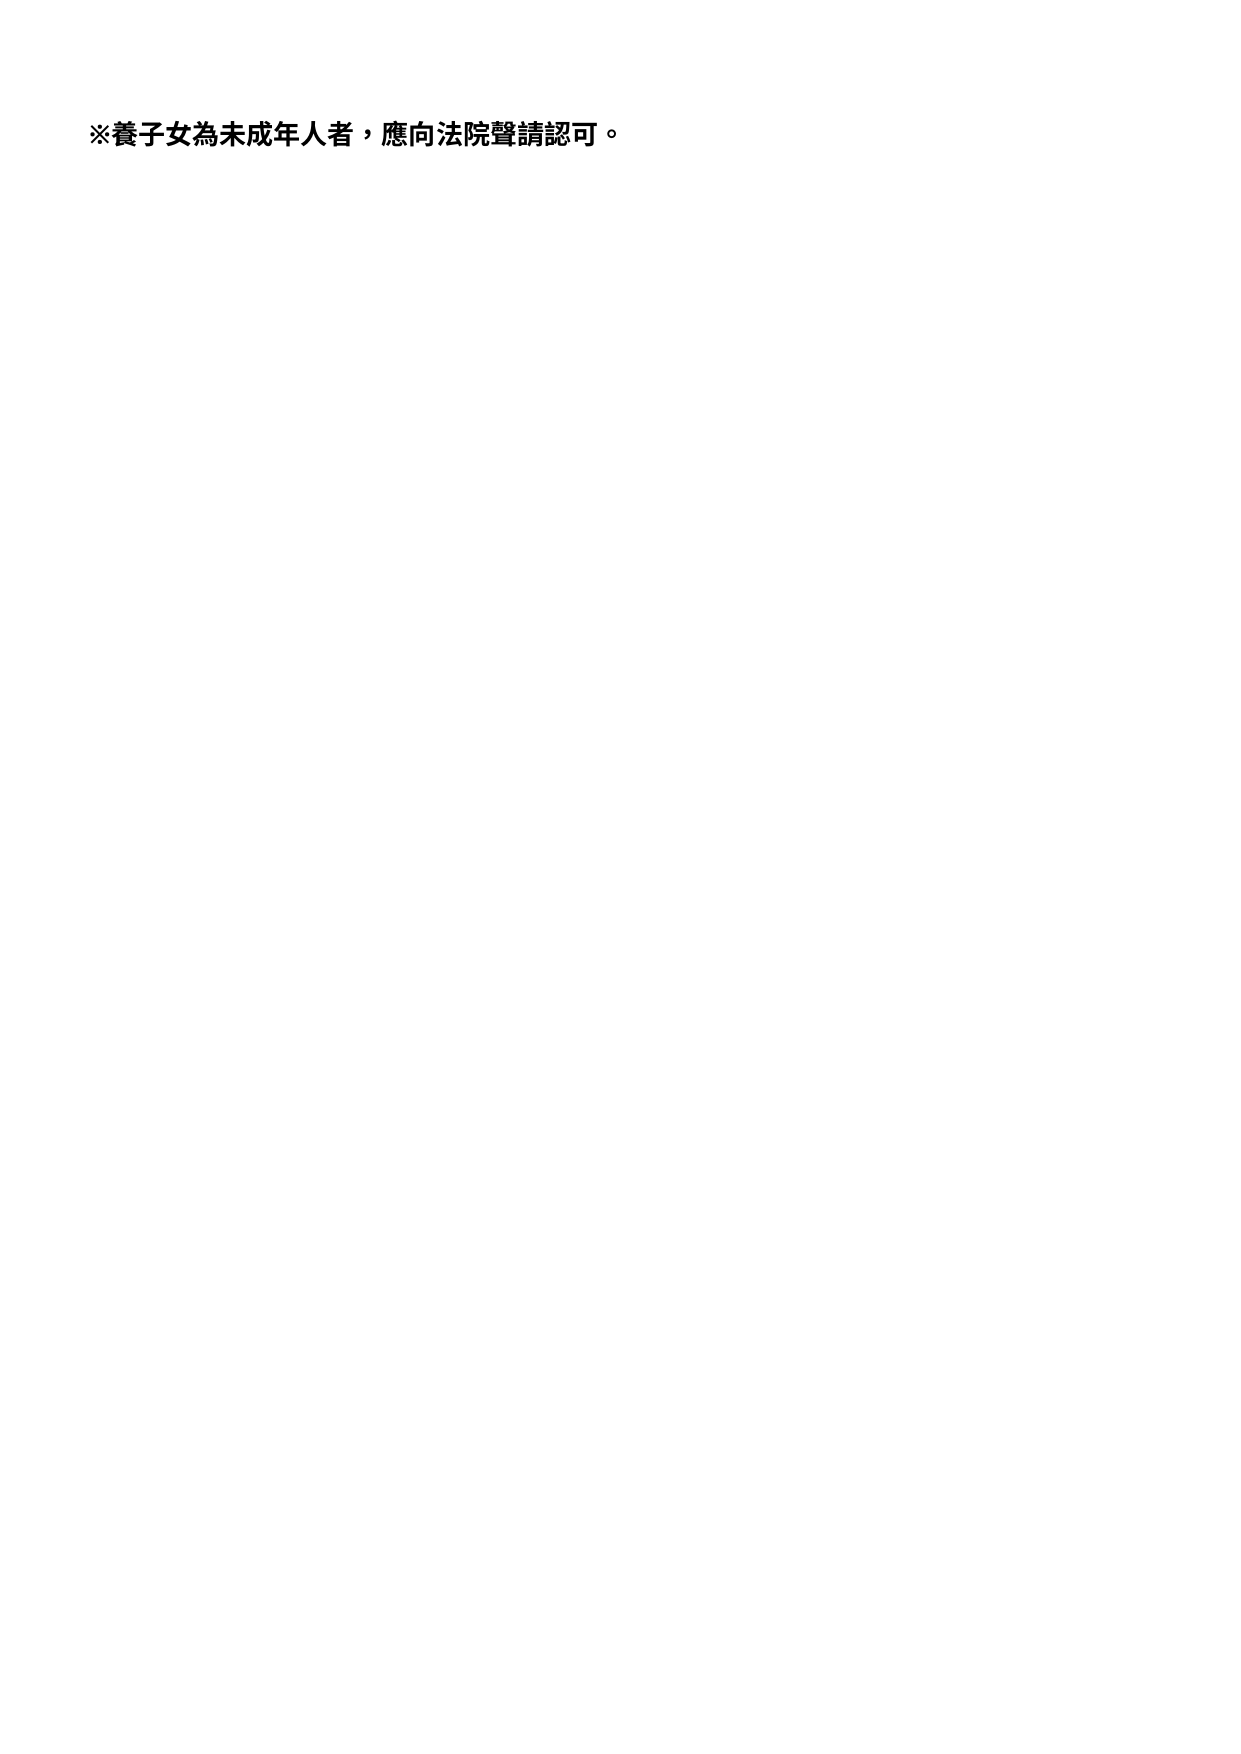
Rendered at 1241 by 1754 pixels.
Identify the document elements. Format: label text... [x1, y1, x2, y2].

text ※養子女為未成年人者，應向法院聲請認可。 [89, 91, 1151, 154]
